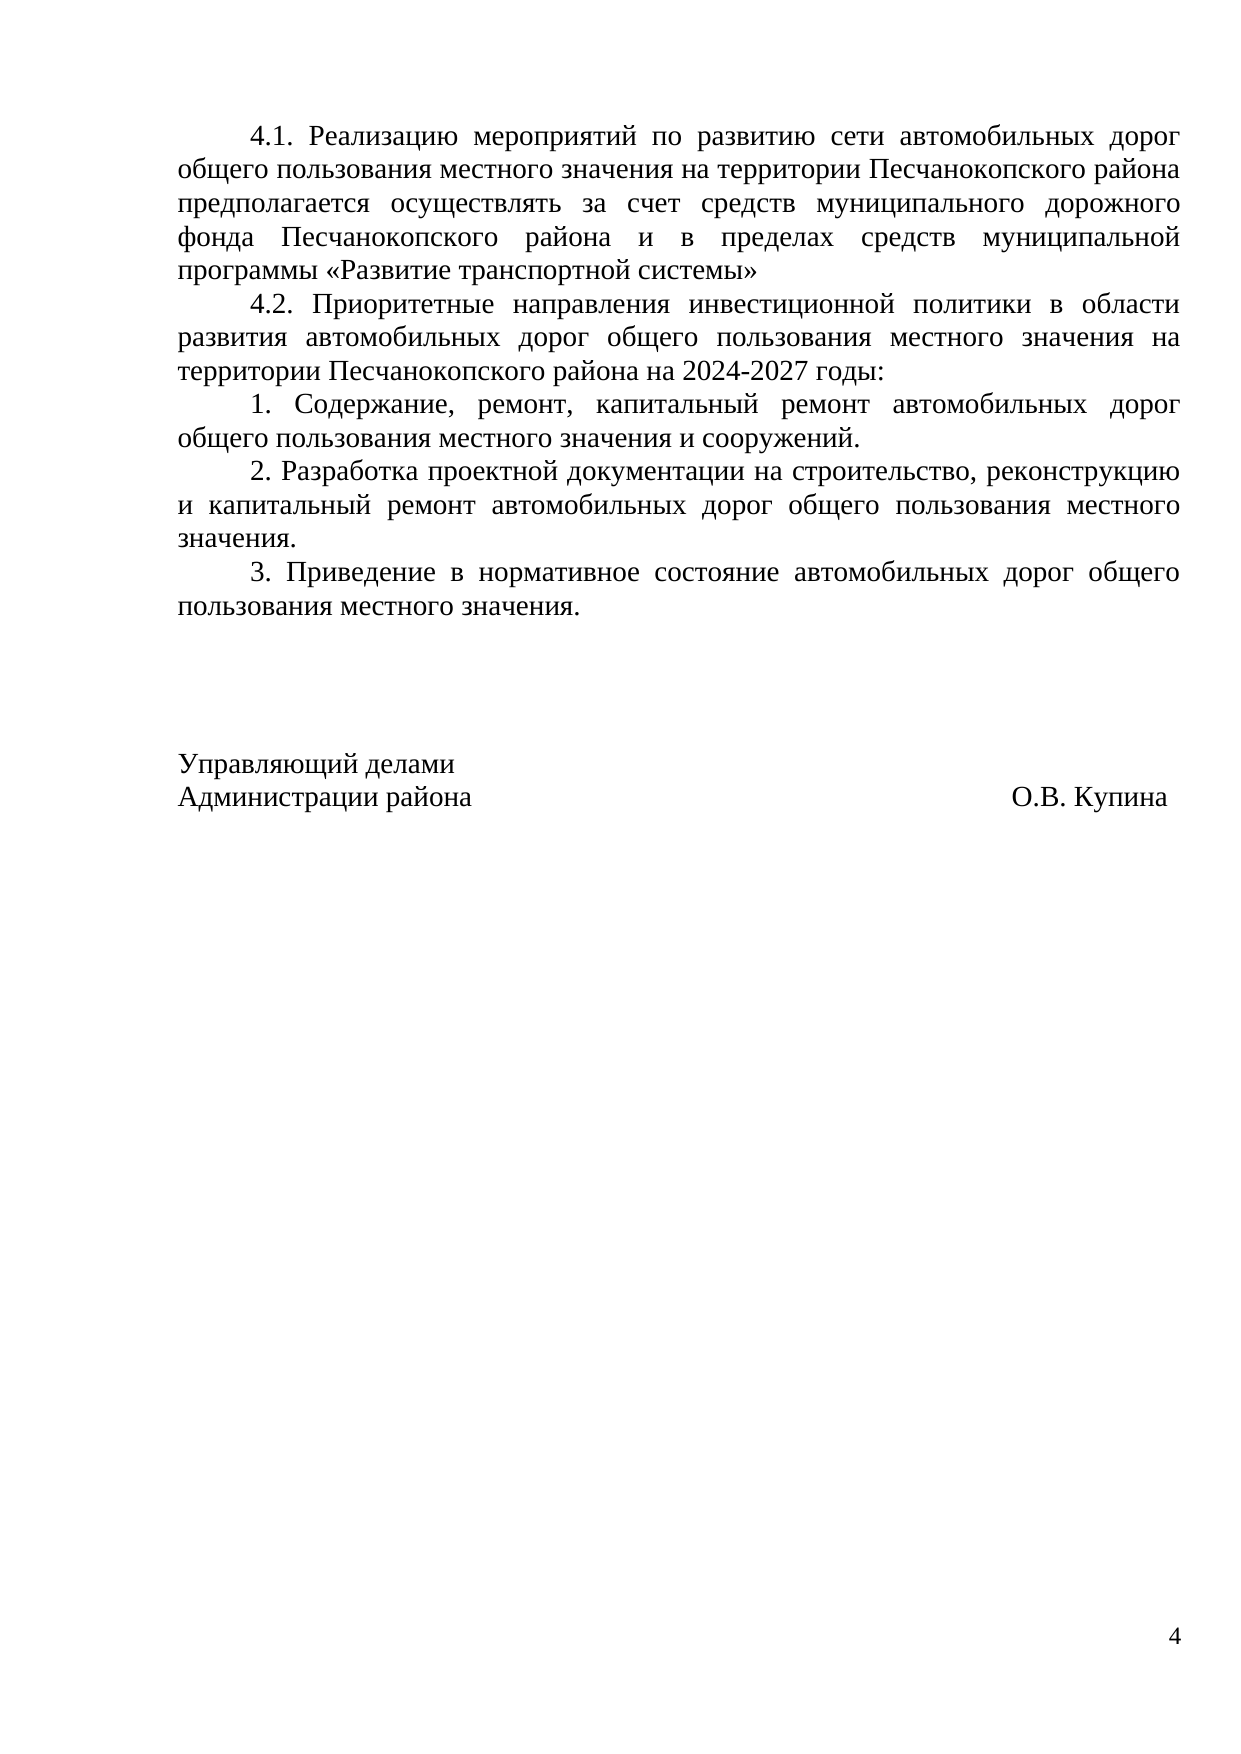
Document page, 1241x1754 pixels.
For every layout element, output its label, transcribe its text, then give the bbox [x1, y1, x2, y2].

text 2. Разработка проектной документации на строительство, реконструкцию и капитальный ремонт автомобильных дорог общего пользования местного значения. [177, 453, 1181, 554]
text 4.2. Приоритетные направления инвестиционной политики в области развития автомобильных дорог общего пользования местного значения на территории Песчанокопского района на 2024-2027 годы: [177, 286, 1181, 386]
text Администрации района О.В. Купина [177, 779, 1181, 813]
text 1. Содержание, ремонт, капитальный ремонт автомобильных дорог общего пользования местного значения и сооружений. [177, 386, 1181, 453]
text 3. Приведение в нормативное состояние автомобильных дорог общего пользования местного значения. [177, 554, 1181, 621]
text Управляющий делами [177, 746, 1181, 779]
text 4.1. Реализацию мероприятий по развитию сети автомобильных дорог общего пользования местного значения на территории Песчанокопского района предполагается осуществлять за счет средств муниципального дорожного фонда Песчанокопского района и в пределах средств муниципальной программы «Развитие транспортной системы» [177, 118, 1181, 286]
